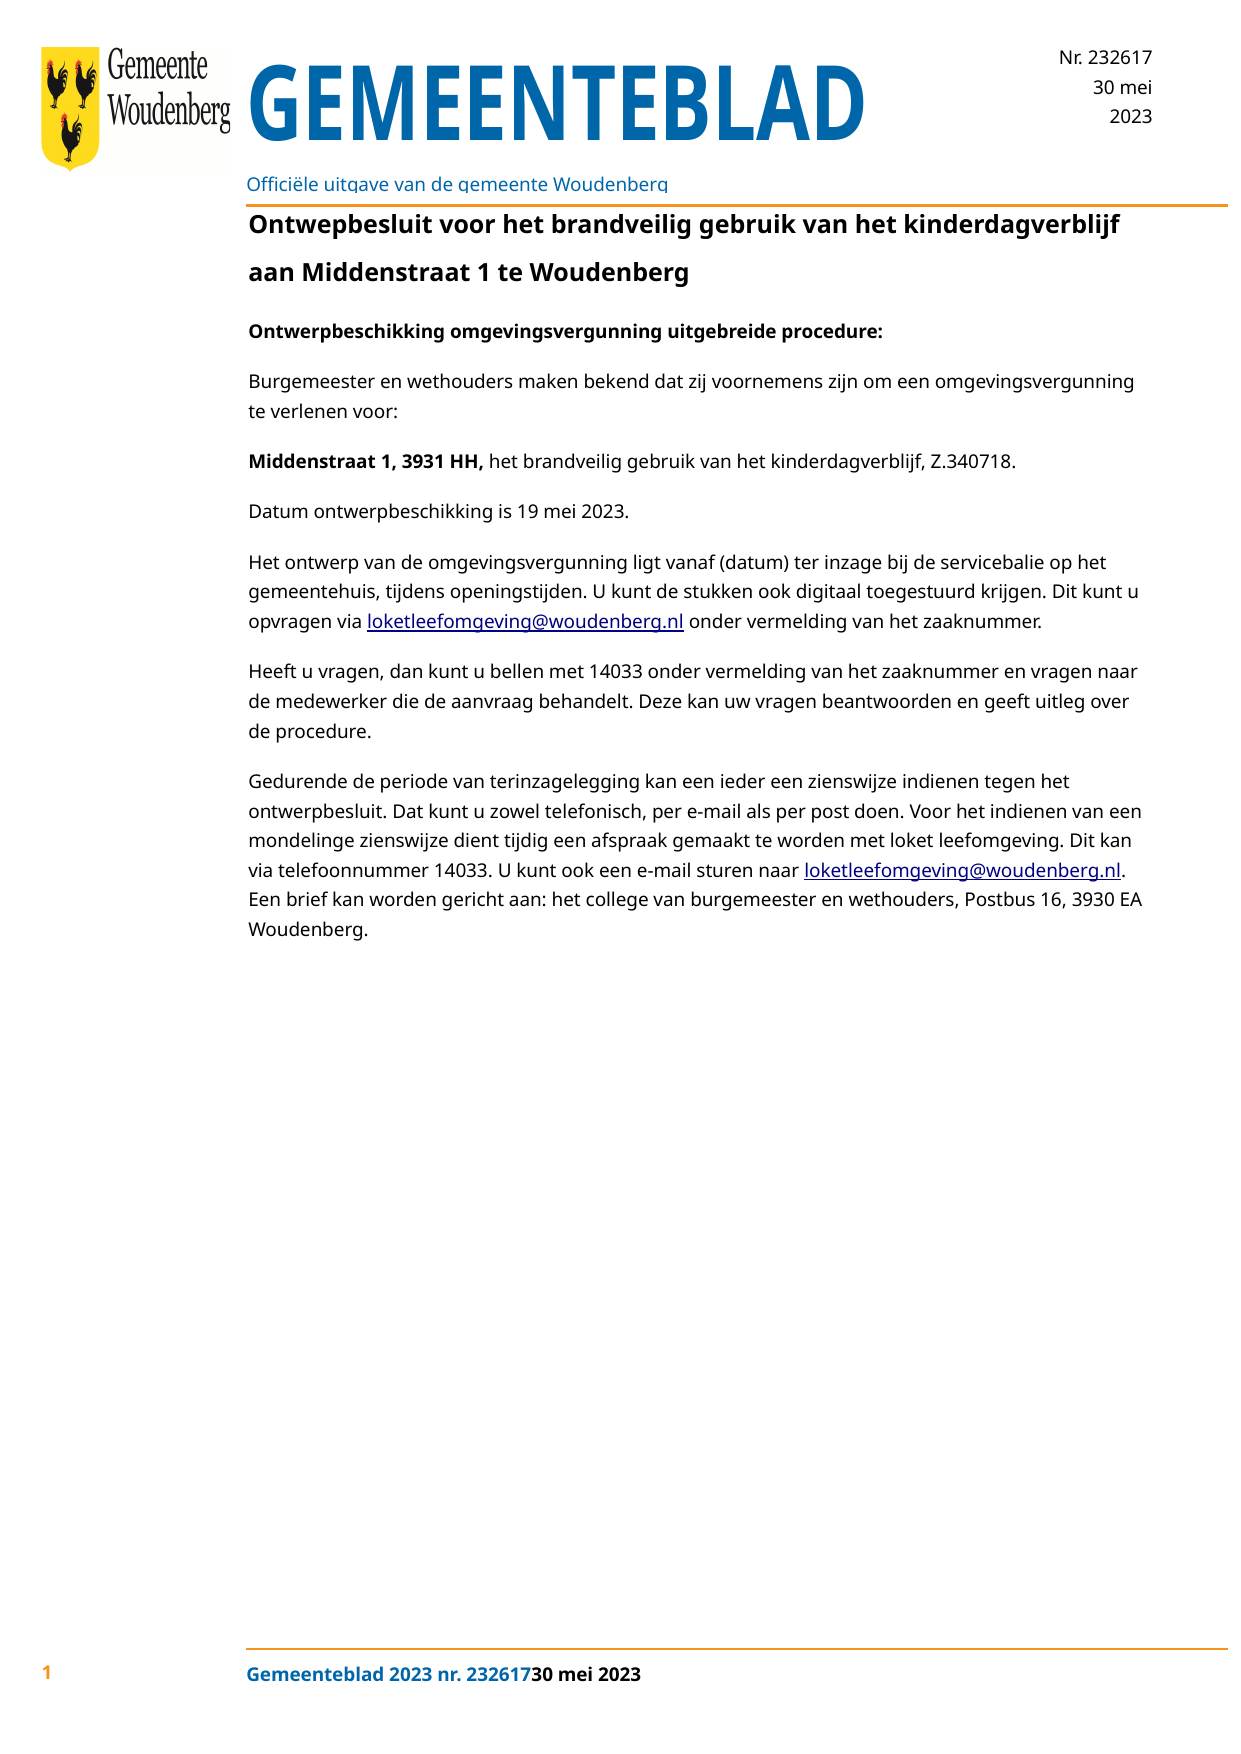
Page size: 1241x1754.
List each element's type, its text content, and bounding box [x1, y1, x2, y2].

picture [41, 47, 231, 172]
text Gedurende de periode van terinzagelegging kan een ieder een zienswijze indienen tegen het ontwerpbesluit. Dat kunt u zowel telefonisch, per e-mail als per post doen. Voor het indienen van een mondelinge zienswijze dient tijdig een afspraak gemaakt te worden met loket leefomgeving. Dit kan via telefoonnummer 14033. U kunt ook een e-mail sturen naar loketleefomgeving@woudenberg.nl. Een brief kan worden gericht aan: het college van burgemeester en wethouders, Postbus 16, 3930 EA Woudenberg. [248, 768, 1152, 942]
text Datum ontwerpbeschikking is 19 mei 2023. [248, 499, 1152, 524]
text Ontwepbesluit voor het brandveilig gebruik van het kinderdagverblijf aan Middenstraat 1 te Woudenberg [248, 207, 1152, 288]
text Ontwerpbeschikking omgevingsvergunning uitgebreide procedure: [248, 318, 1152, 344]
text Heeft u vragen, dan kunt u bellen met 14033 onder vermelding van het zaaknummer en vragen naar de medewerker die de aanvraag behandelt. Deze kan uw vragen beantwoorden en geeft uitleg over de procedure. [248, 659, 1152, 744]
text Middenstraat 1, 3931 HH, het brandveilig gebruik van het kinderdagverblijf, Z.340718. [248, 448, 1152, 474]
text Burgemeester en wethouders maken bekend dat zij voornemens zijn om een omgevingsvergunning te verlenen voor: [248, 368, 1152, 424]
text Het ontwerp van de omgevingsvergunning ligt vanaf (datum) ter inzage bij de servicebalie op het gemeentehuis, tijdens openingstijden. U kunt de stukken ook digitaal toegestuurd krijgen. Dit kunt u opvragen via loketleefomgeving@woudenberg.nl onder vermelding van het zaaknummer. [248, 549, 1152, 634]
